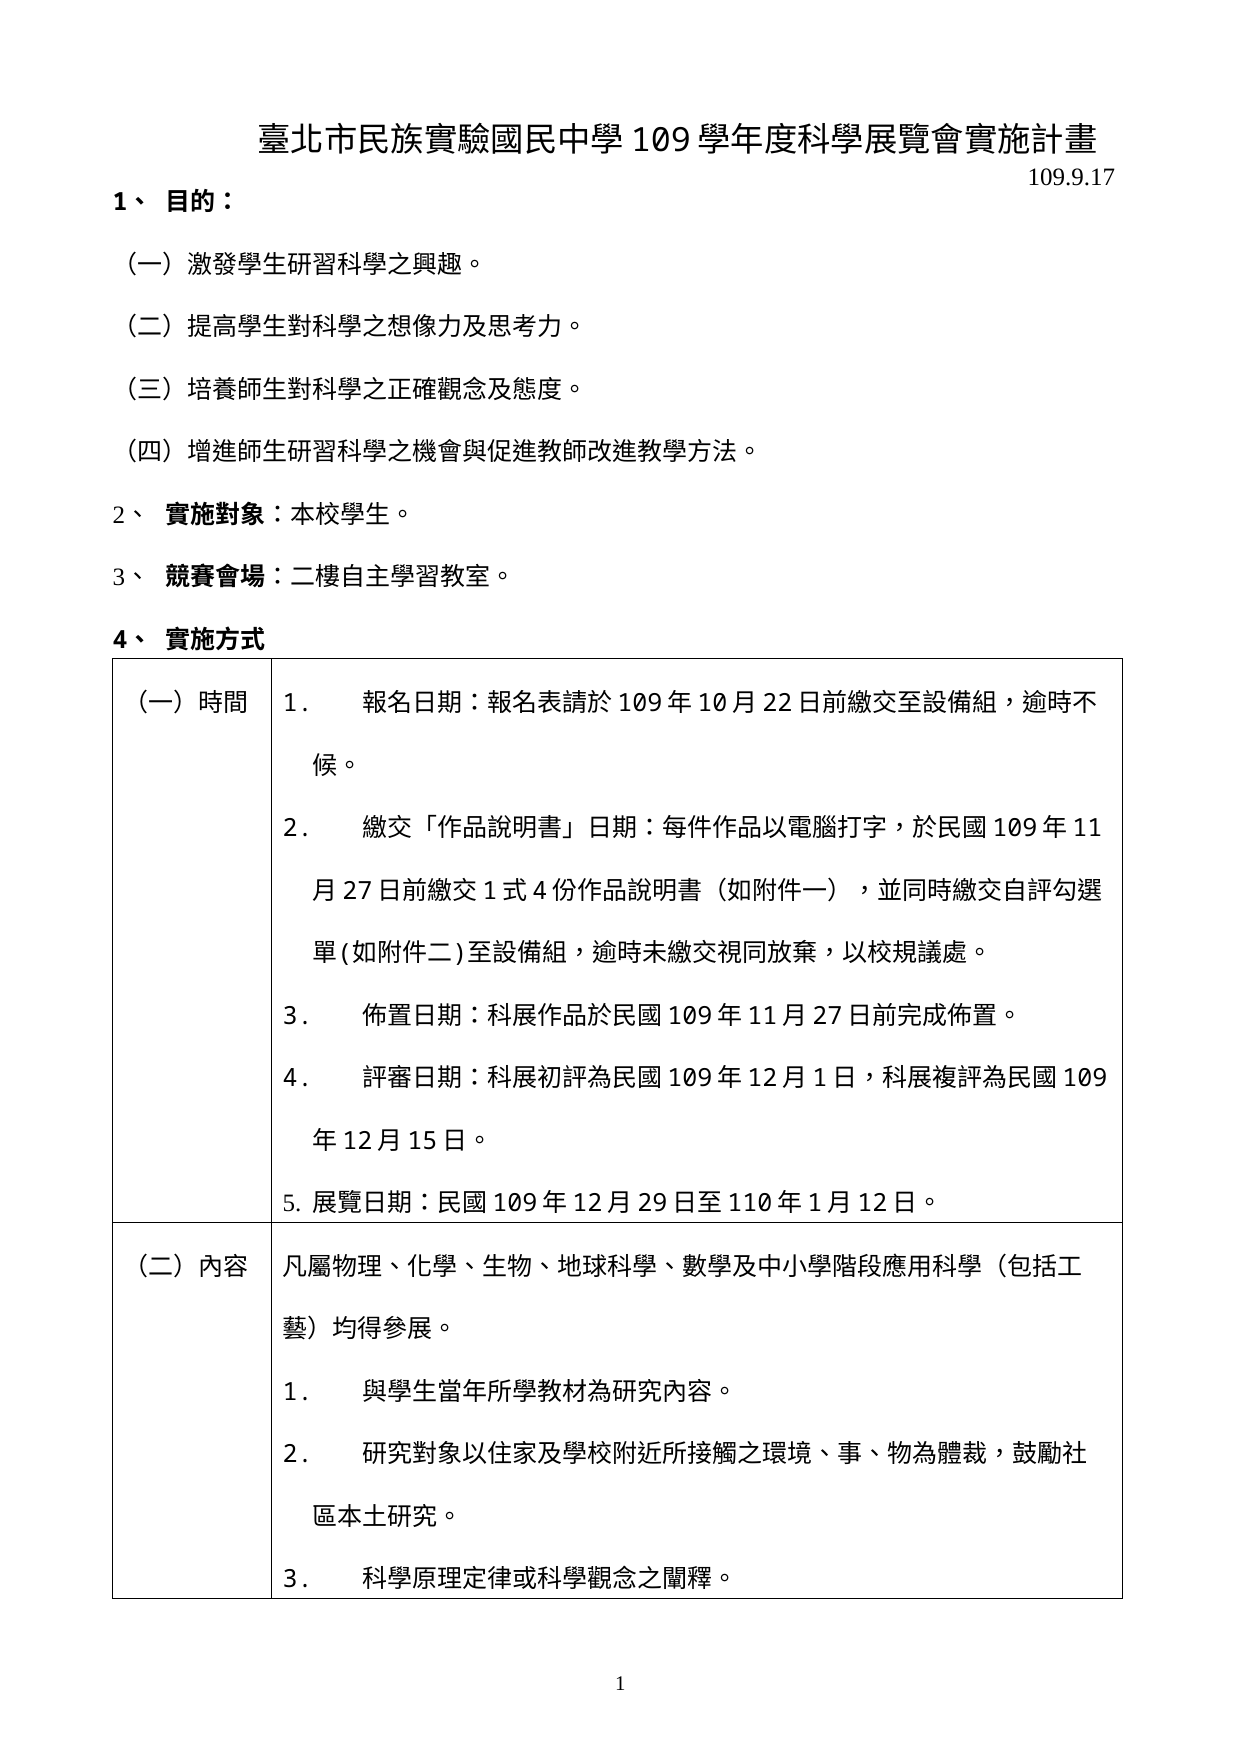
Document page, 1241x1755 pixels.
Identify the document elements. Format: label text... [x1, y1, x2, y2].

list 目的： [112, 158, 1128, 221]
text （二）提高學生對科學之想像力及思考力。 [112, 283, 1128, 346]
table_header 報名日期：報名表請於109年10月22日前繳交至設備組，逾時不候。 繳交「作品說明書」日期：每件作品以電腦打字，於民國109年11月27日前繳交1式4份作品說明書（如附件一），並同時繳交自評勾選單(如附件二)至設備組，逾時未繳交視同放棄，以校規議處。 佈置日期：科展作品於民國109年11月27日前完成佈置。 評審日期：科展初評為民國109年12月1日，科展複評為民國109年12月15日。 展覽日期：民國109年12月29日至110年1月12日。 [272, 659, 1122, 1222]
list 實施對象：本校學生。 [112, 471, 1128, 533]
table_cell 凡屬物理、化學、生物、地球科學、數學及中小學階段應用科學（包括工藝）均得參展。 與學生當年所學教材為研究內容。 研究對象以住家及學校附近所接觸之環境、事、物為體裁，鼓勵社區本土研究。 科學原理定律或科學觀念之闡釋。 經蒐集整理能作有系統陳述之科學資料。 機器模型或科學儀器之製作方法介紹。 科學實驗新操作方法或演示。 相關實驗過程觀察紀錄列入科展成績評量。 [272, 1223, 1122, 1598]
text 109.9.17 [1027, 162, 1137, 191]
text （一）激發學生研習科學之興趣。 [112, 221, 1128, 283]
text 臺北市民族實驗國民中學109學年度科學展覽會實施計畫 [112, 96, 1152, 207]
list 實施方式 [112, 596, 1128, 658]
text （四）增進師生研習科學之機會與促進教師改進教學方法。 [112, 408, 1128, 471]
text （三）培養師生對科學之正確觀念及態度。 [112, 346, 1128, 408]
table_cell （二）內容 [113, 1223, 271, 1598]
list 競賽會場：二樓自主學習教室。 [112, 533, 1128, 596]
table_header （一）時間 [113, 659, 271, 1222]
